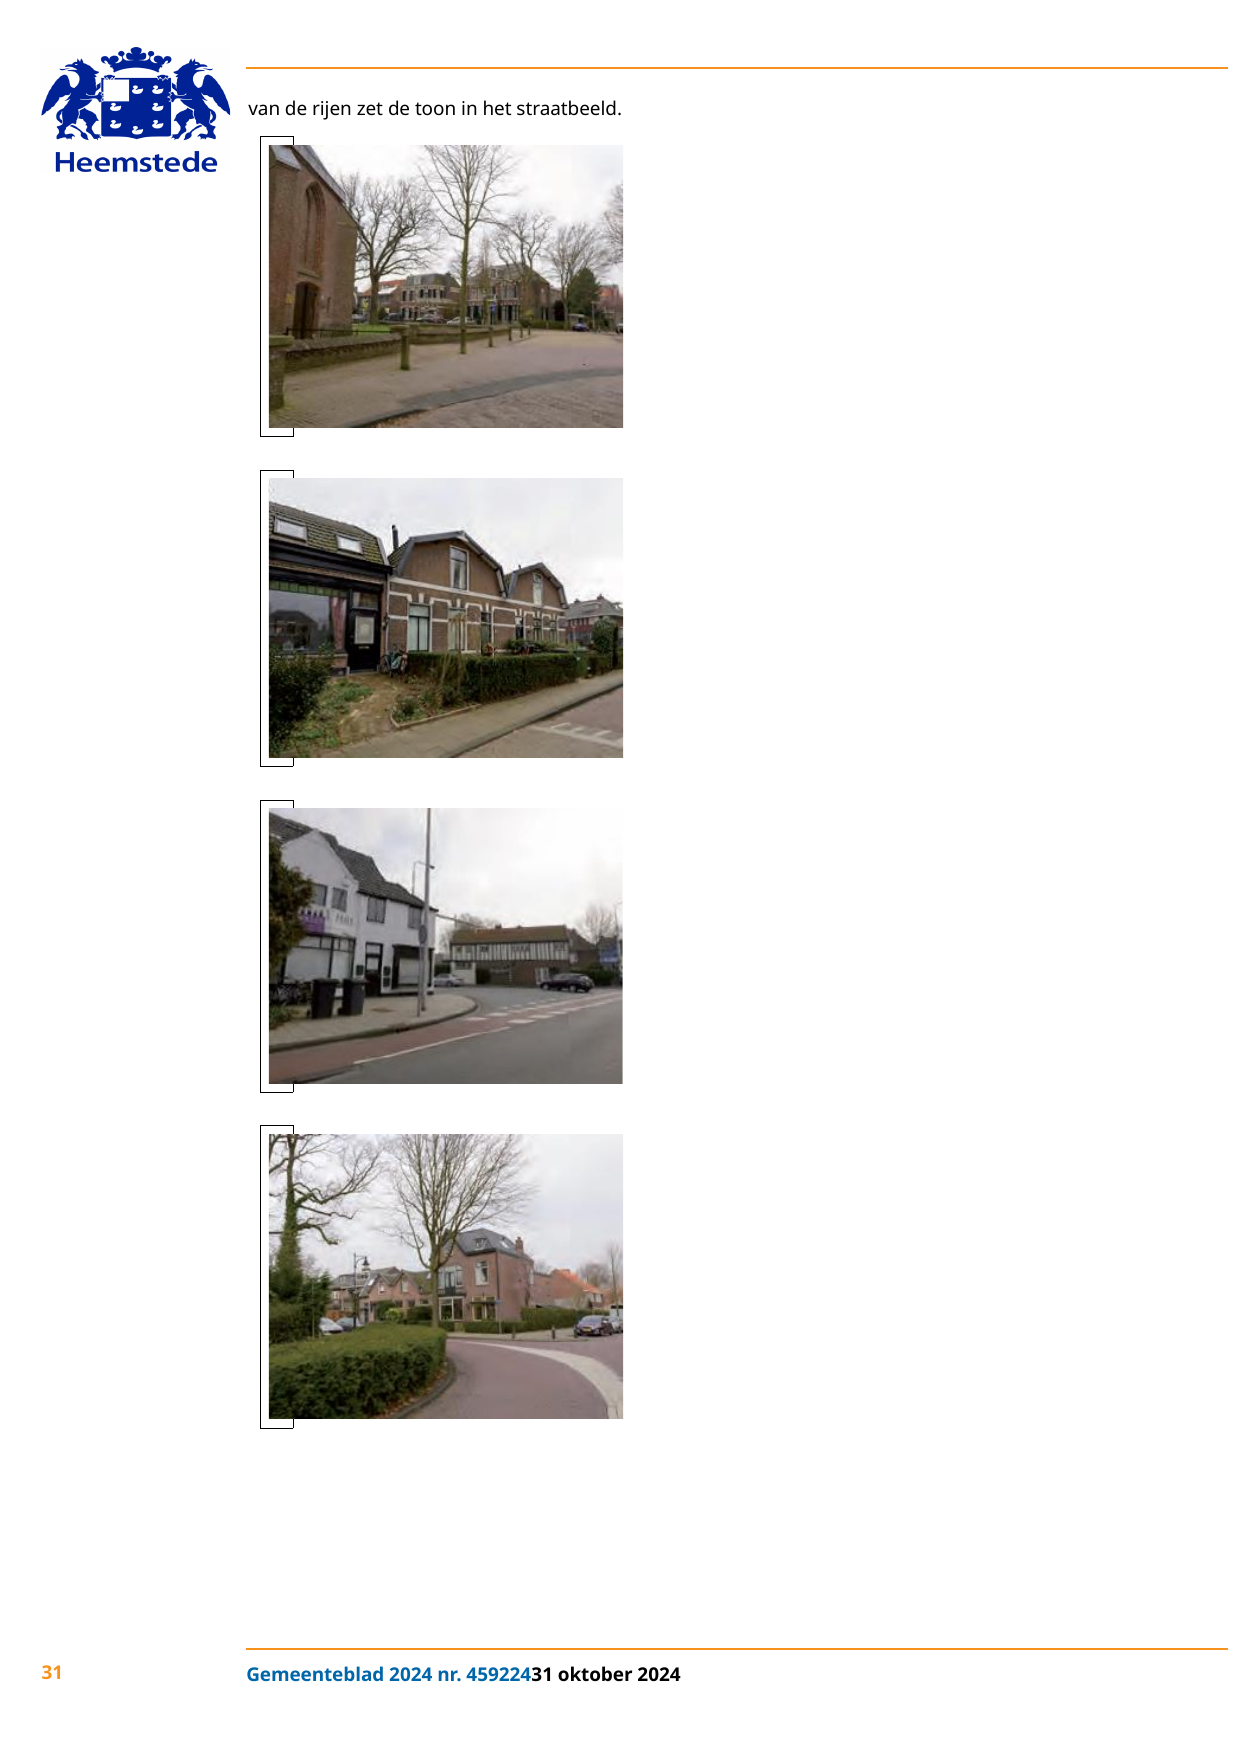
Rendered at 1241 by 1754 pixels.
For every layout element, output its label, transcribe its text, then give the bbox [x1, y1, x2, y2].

picture [268, 478, 624, 758]
text van de rijen zet de toon in het straatbeeld. [248, 95, 1152, 121]
picture [268, 808, 624, 1084]
picture [41, 47, 231, 172]
picture [268, 145, 624, 428]
picture [268, 1134, 624, 1419]
